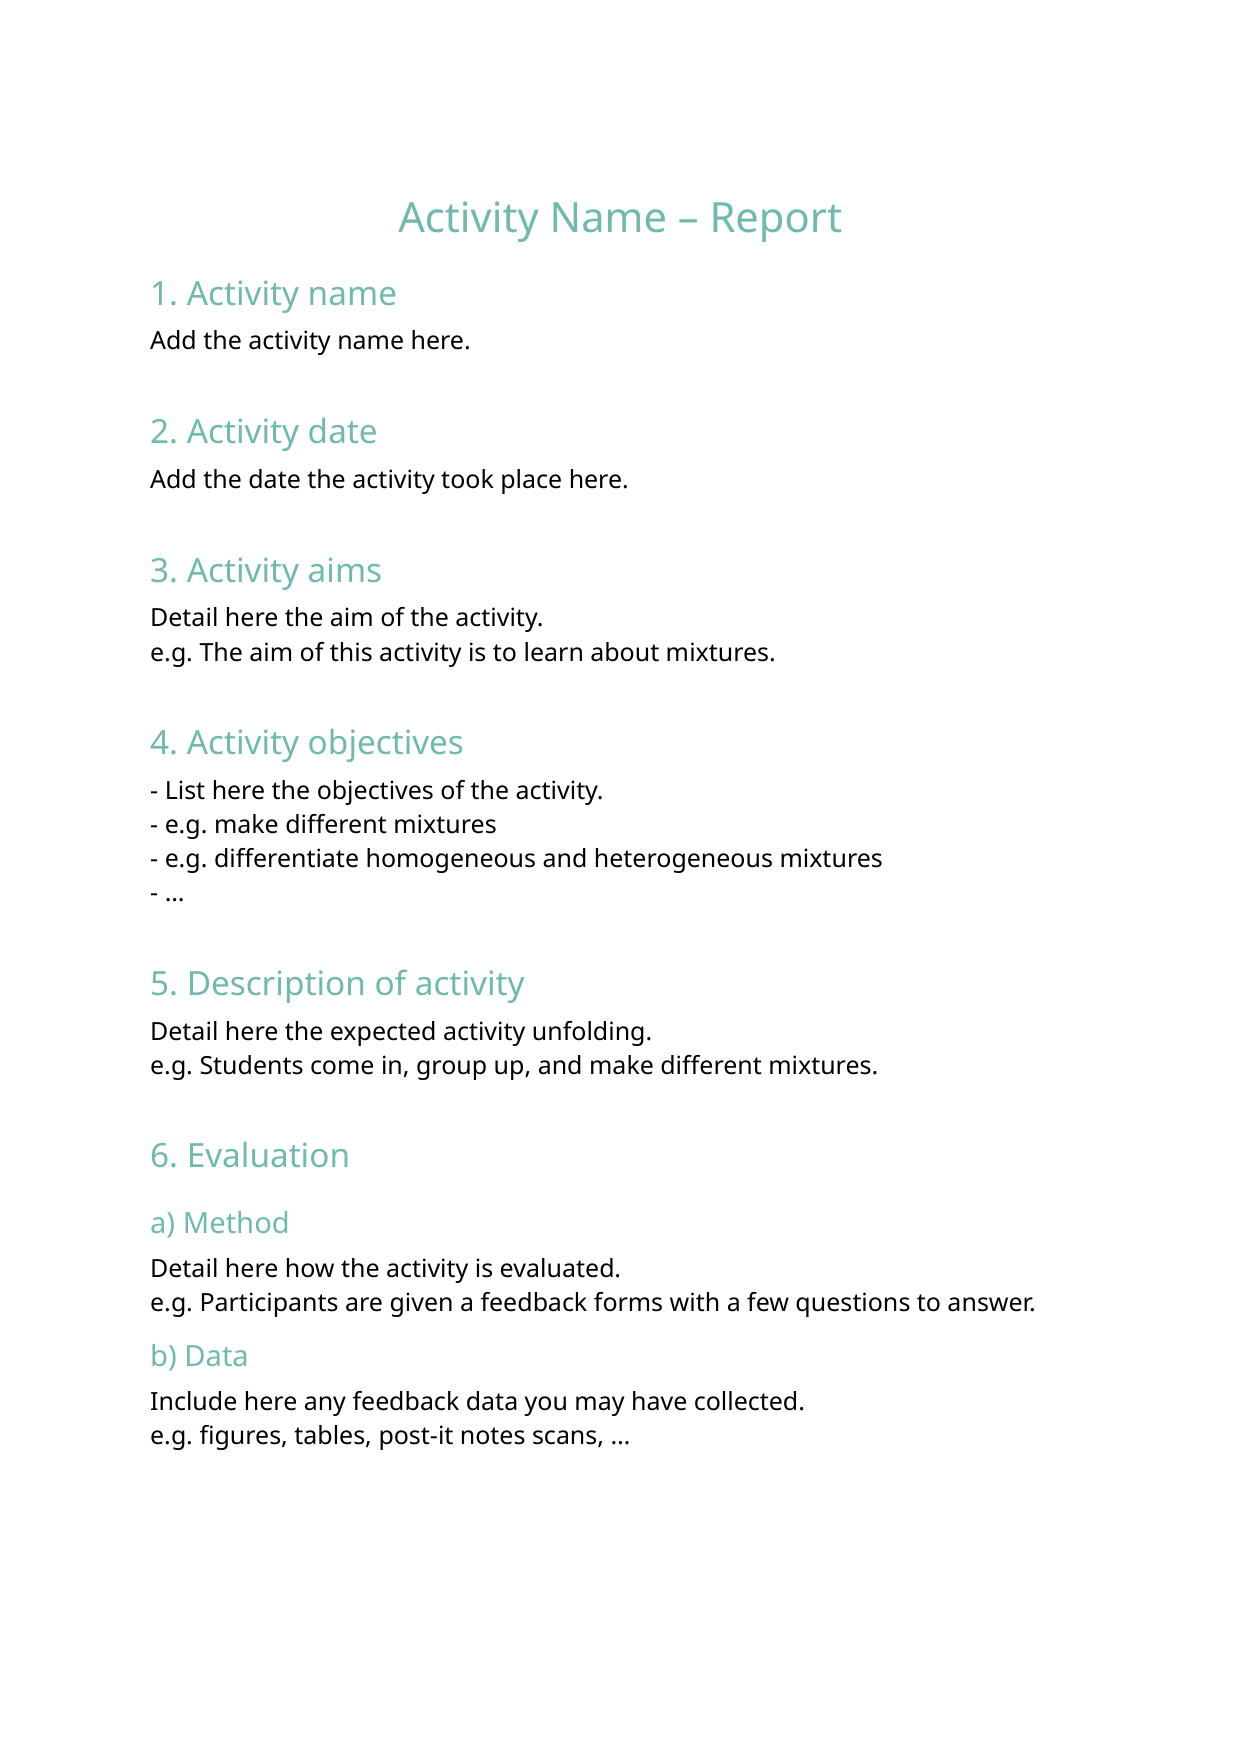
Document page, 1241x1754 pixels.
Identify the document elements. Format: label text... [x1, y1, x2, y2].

text - List here the objectives of the activity. [150, 773, 1090, 807]
text - … [150, 875, 1090, 909]
subtitle a) Method [150, 1203, 1090, 1242]
text - e.g. make different mixtures [150, 807, 1090, 841]
subtitle Activity Name – Report [150, 187, 1090, 244]
text Add the activity name here. [150, 323, 1090, 357]
text e.g. Participants are given a feedback forms with a few questions to answer. [150, 1285, 1090, 1319]
text e.g. The aim of this activity is to learn about mixtures. [150, 634, 1090, 668]
text Add the date the activity took place here. [150, 462, 1090, 496]
subtitle 1. Activity name [150, 269, 1090, 315]
text e.g. Students come in, group up, and make different mixtures. [150, 1047, 1090, 1082]
text e.g. figures, tables, post-it notes scans, … [150, 1418, 1090, 1452]
text Detail here the aim of the activity. [150, 600, 1090, 634]
subtitle 3. Activity aims [150, 546, 1090, 592]
subtitle 4. Activity objectives [150, 719, 1090, 764]
text Include here any feedback data you may have collected. [150, 1383, 1090, 1418]
subtitle b) Data [150, 1336, 1090, 1375]
subtitle 5. Description of activity [150, 960, 1090, 1005]
text Detail here the expected activity unfolding. [150, 1013, 1090, 1047]
subtitle 6. Evaluation [150, 1132, 1090, 1178]
text Detail here how the activity is evaluated. [150, 1251, 1090, 1285]
subtitle 2. Activity date [150, 408, 1090, 453]
text - e.g. differentiate homogeneous and heterogeneous mixtures [150, 841, 1090, 875]
